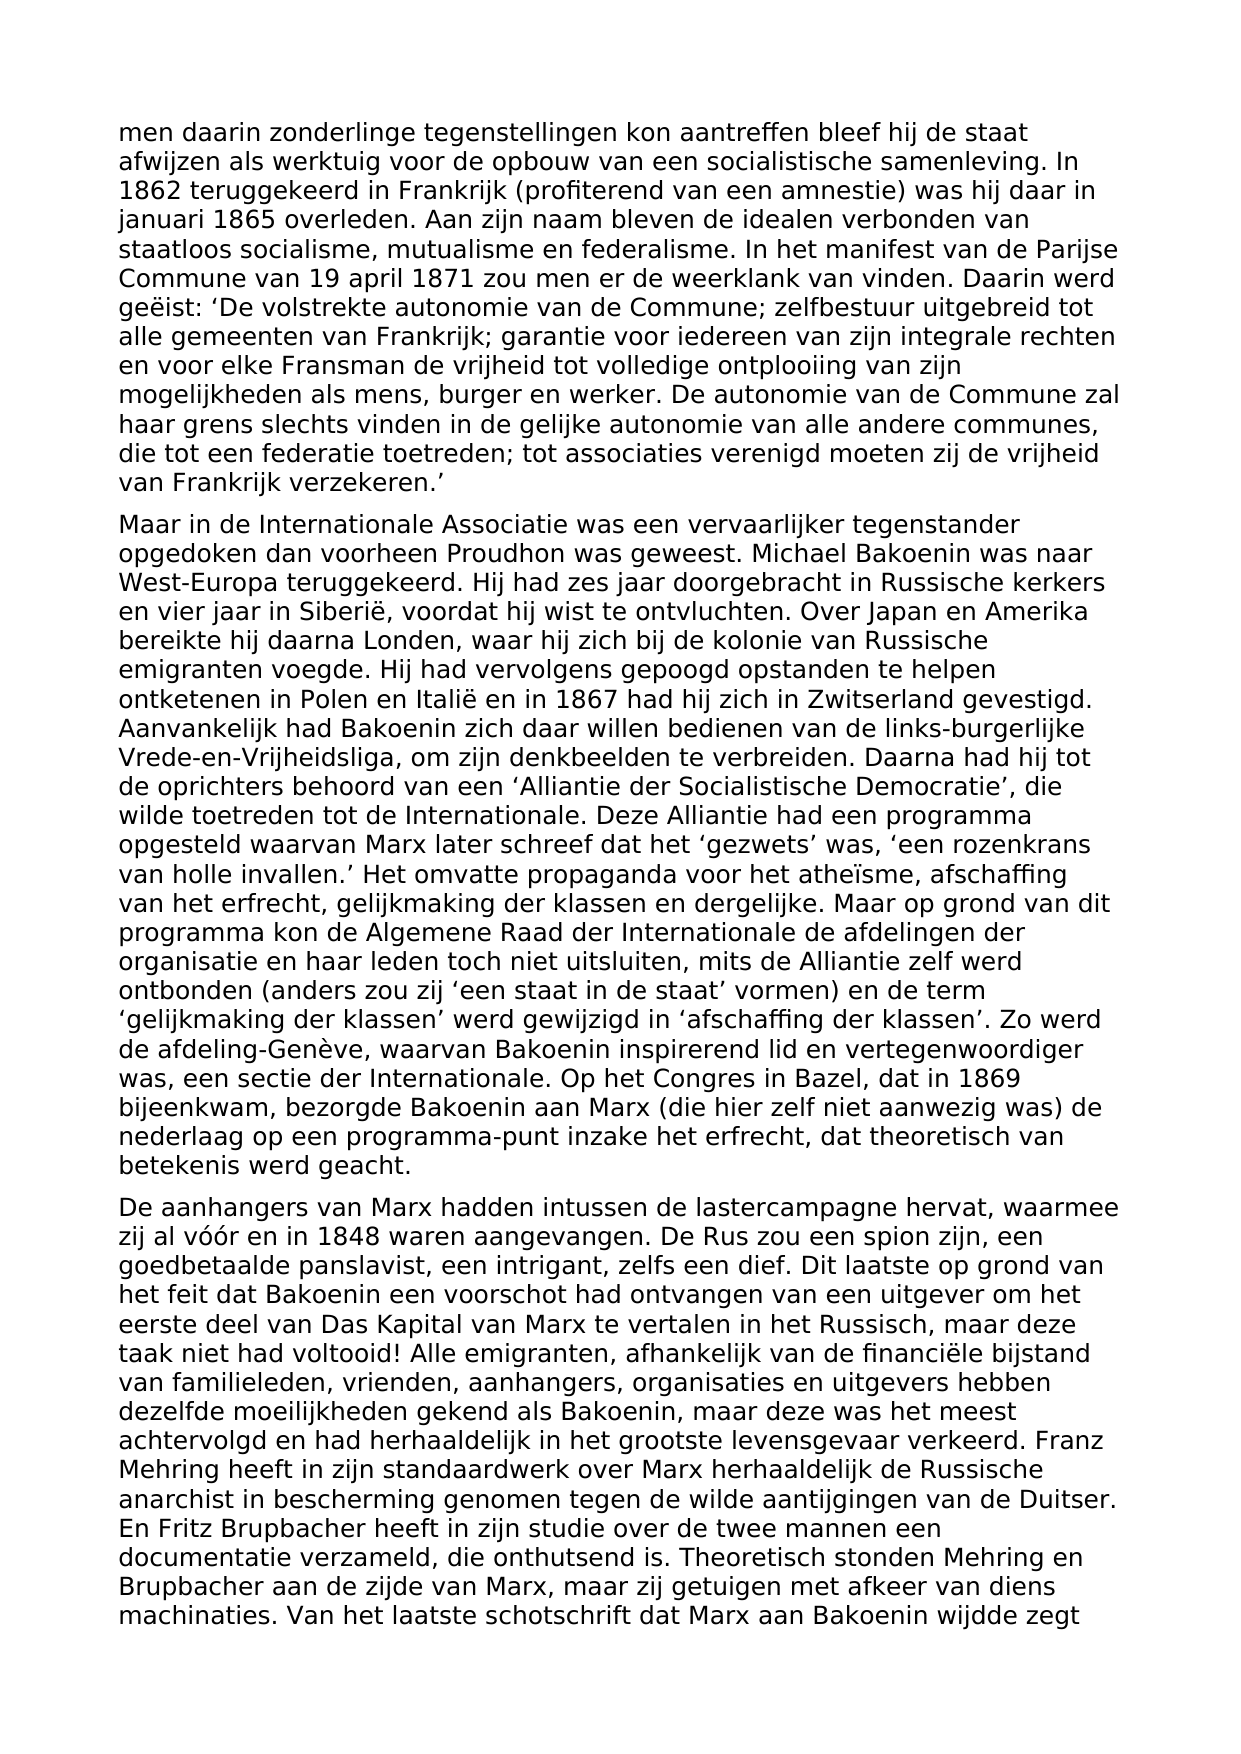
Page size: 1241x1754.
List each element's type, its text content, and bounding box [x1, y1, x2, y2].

text men daarin zonderlinge tegenstellingen kon aantreffen bleef hij de staat afwijzen als werktuig voor de opbouw van een socialistische samenleving. In 1862 teruggekeerd in Frankrijk (profiterend van een amnestie) was hij daar in januari 1865 overleden. Aan zijn naam bleven de idealen verbonden van staatloos socialisme, mutualisme en federalisme. In het manifest van de Parijse Commune van 19 april 1871 zou men er de weerklank van vinden. Daarin werd geëist: ‘De volstrekte autonomie van de Commune; zelfbestuur uitgebreid tot alle gemeenten van Frankrijk; garantie voor iedereen van zijn integrale rechten en voor elke Fransman de vrijheid tot volledige ontplooiing van zijn mogelijkheden als mens, burger en werker. De autonomie van de Commune zal haar grens slechts vinden in de gelijke autonomie van alle andere communes, die tot een federatie toetreden; tot associaties verenigd moeten zij de vrijheid van Frankrijk verzekeren.’ [118, 118, 1122, 497]
text De aanhangers van Marx hadden intussen de lastercampagne hervat, waarmee zij al vóór en in 1848 waren aangevangen. De Rus zou een spion zijn, een goedbetaalde panslavist, een intrigant, zelfs een dief. Dit laatste op grond van het feit dat Bakoenin een voorschot had ontvangen van een uitgever om het eerste deel van Das Kapital van Marx te vertalen in het Russisch, maar deze taak niet had voltooid! Alle emigranten, afhankelijk van de financiële bijstand van familieleden, vrienden, aanhangers, organisaties en uitgevers hebben dezelfde moeilijkheden gekend als Bakoenin, maar deze was het meest achtervolgd en had herhaaldelijk in het grootste levensgevaar verkeerd. Franz Mehring heeft in zijn standaardwerk over Marx herhaaldelijk de Russische anarchist in bescherming genomen tegen de wilde aantijgingen van de Duitser. En Fritz Brupbacher heeft in zijn studie over de twee mannen een documentatie verzameld, die onthutsend is. Theoretisch stonden Mehring en Brupbacher aan de zijde van Marx, maar zij getuigen met afkeer van diens machinaties. Van het laatste schotschrift dat Marx aan Bakoenin wijdde zegt [118, 1193, 1122, 1631]
text Maar in de Internationale Associatie was een vervaarlijker tegenstander opgedoken dan voorheen Proudhon was geweest. Michael Bakoenin was naar West-Europa teruggekeerd. Hij had zes jaar doorgebracht in Russische kerkers en vier jaar in Siberië, voordat hij wist te ontvluchten. Over Japan en Amerika bereikte hij daarna Londen, waar hij zich bij de kolonie van Russische emigranten voegde. Hij had vervolgens gepoogd opstanden te helpen ontketenen in Polen en Italië en in 1867 had hij zich in Zwitserland gevestigd. Aanvankelijk had Bakoenin zich daar willen bedienen van de links-burgerlijke Vrede-en-Vrijheidsliga, om zijn denkbeelden te verbreiden. Daarna had hij tot de oprichters behoord van een ‘Alliantie der Socialistische Democratie’, die wilde toetreden tot de Internationale. Deze Alliantie had een programma opgesteld waarvan Marx later schreef dat het ‘gezwets’ was, ‘een rozenkrans van holle invallen.’ Het omvatte propaganda voor het atheïsme, afschaffing van het erfrecht, gelijkmaking der klassen en dergelijke. Maar op grond van dit programma kon de Algemene Raad der Internationale de afdelingen der organisatie en haar leden toch niet uitsluiten, mits de Alliantie zelf werd ontbonden (anders zou zij ‘een staat in de staat’ vormen) en de term ‘gelijkmaking der klassen’ werd gewijzigd in ‘afschaffing der klassen’. Zo werd de afdeling-Genève, waarvan Bakoenin inspirerend lid en vertegenwoordiger was, een sectie der Internationale. Op het Congres in Bazel, dat in 1869 bijeenkwam, bezorgde Bakoenin aan Marx (die hier zelf niet aanwezig was) de nederlaag op een programma-punt inzake het erfrecht, dat theoretisch van betekenis werd geacht. [118, 510, 1122, 1181]
